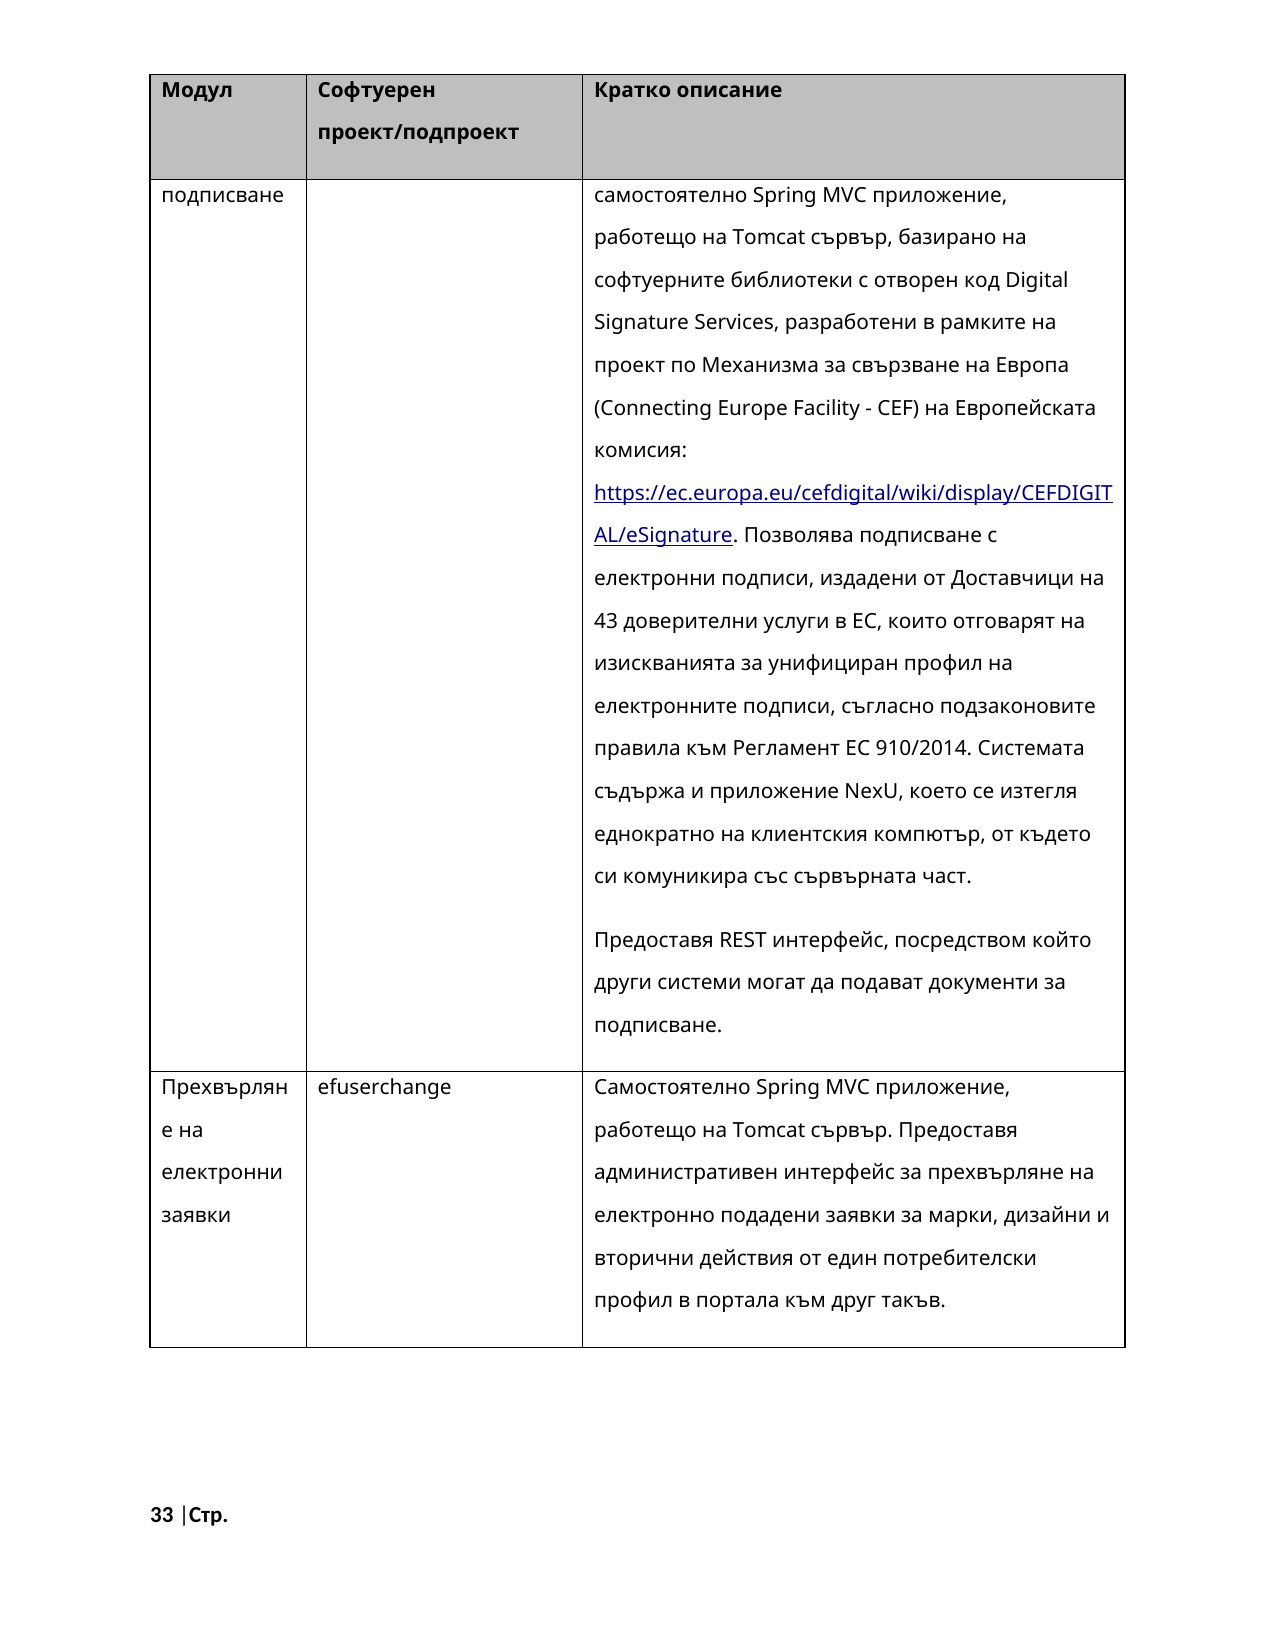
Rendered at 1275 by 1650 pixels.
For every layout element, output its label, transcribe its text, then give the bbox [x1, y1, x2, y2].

table_header Софтуерен проект/подпроект [307, 75, 582, 179]
table_cell [307, 180, 582, 1071]
table_cell подписване [151, 180, 306, 1071]
table_header Кратко описание [583, 75, 1124, 179]
table_cell Прехвърляне на електронни заявки [151, 1072, 306, 1347]
table_cell efuserchange [307, 1072, 582, 1347]
table_cell самостоятелно Spring MVC приложение, работещо на Tomcat сървър, базирано на софтуерните библиотеки с отворен код Digital Signature Services, разработени в рамките на проект по Механизма за свързване на Европа (Connecting Europe Facility - CEF) на Европейската комисия: https://ec.europa.eu/cefdigital/wiki/display/CEFDIGITAL/eSignature. Позволява подписване с електронни подписи, издадени от Доставчици на 43 доверителни услуги в ЕС, които отговарят на изискванията за унифициран профил на електронните подписи, съгласно подзаконовите правила към Регламент ЕС 910/2014. Системата съдържа и приложение NexU, което се изтегля еднократно на клиентския компютър, от където си комуникира със сървърната част. Предоставя REST интерфейс, посредством който други системи могат да подават документи за подписване. [583, 180, 1124, 1071]
table_header Модул [151, 75, 306, 179]
table_cell Самостоятелно Spring MVC приложение, работещо на Tomcat сървър. Предоставя административен интерфейс за прехвърляне на електронно подадени заявки за марки, дизайни и вторични действия от един потребителски профил в портала към друг такъв. [583, 1072, 1124, 1347]
